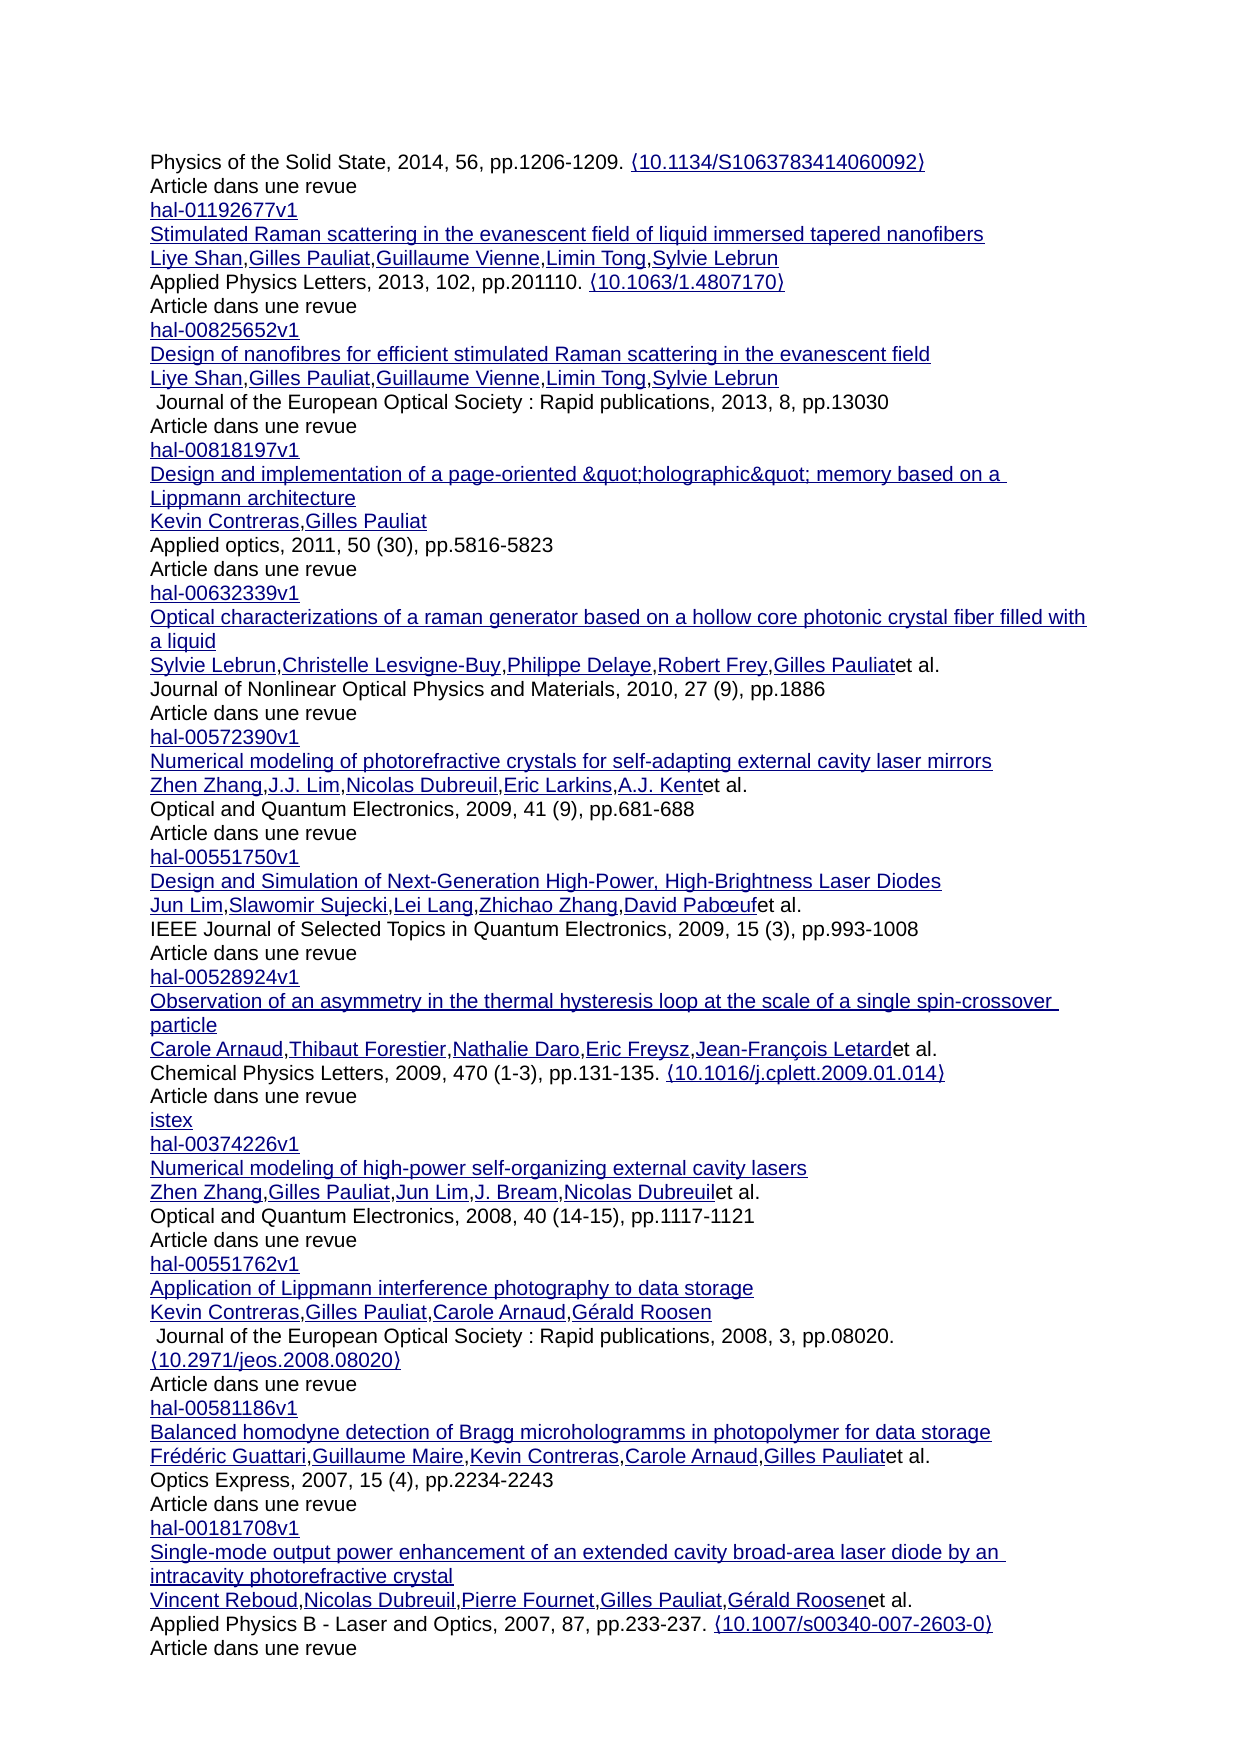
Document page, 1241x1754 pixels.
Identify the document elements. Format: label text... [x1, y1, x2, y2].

table_cell Design and Simulation of Next-Generation High-Power, High-Brightness Laser Diodes Jun Lim,Slawomir Sujecki,Lei Lang,Zhichao Zhang,David Pabœufet al. IEEE Journal of Selected Topics in Quantum Electronics, 2009, 15 (3), pp.993-1008 Article dans une revue hal-00528924v1 [150, 869, 1090, 988]
table_cell Physics of the Solid State, 2014, 56, pp.1206-1209. ⟨10.1134/S1063783414060092⟩ Article dans une revue hal-01192677v1 [150, 150, 1090, 222]
table_cell Optical characterizations of a raman generator based on a hollow core photonic crystal fiber filled with a liquid Sylvie Lebrun,Christelle Lesvigne-Buy,Philippe Delaye,Robert Frey,Gilles Pauliatet al. Journal of Nonlinear Optical Physics and Materials, 2010, 27 (9), pp.1886 Article dans une revue hal-00572390v1 [150, 605, 1090, 749]
table_cell Numerical modeling of photorefractive crystals for self-adapting external cavity laser mirrors Zhen Zhang,J.J. Lim,Nicolas Dubreuil,Eric Larkins,A.J. Kentet al. Optical and Quantum Electronics, 2009, 41 (9), pp.681-688 Article dans une revue hal-00551750v1 [150, 749, 1090, 869]
table_cell Application of Lippmann interference photography to data storage Kevin Contreras,Gilles Pauliat,Carole Arnaud,Gérald Roosen Journal of the European Optical Society : Rapid publications, 2008, 3, pp.08020. ⟨10.2971/jeos.2008.08020⟩ Article dans une revue hal-00581186v1 [150, 1276, 1090, 1420]
table_cell Design of nanofibres for efficient stimulated Raman scattering in the evanescent field Liye Shan,Gilles Pauliat,Guillaume Vienne,Limin Tong,Sylvie Lebrun Journal of the European Optical Society : Rapid publications, 2013, 8, pp.13030 Article dans une revue hal-00818197v1 [150, 342, 1090, 461]
table_cell Numerical modeling of high-power self-organizing external cavity lasers Zhen Zhang,Gilles Pauliat,Jun Lim,J. Bream,Nicolas Dubreuilet al. Optical and Quantum Electronics, 2008, 40 (14-15), pp.1117-1121 Article dans une revue hal-00551762v1 [150, 1156, 1090, 1276]
table_cell Balanced homodyne detection of Bragg microhologramms in photopolymer for data storage Frédéric Guattari,Guillaume Maire,Kevin Contreras,Carole Arnaud,Gilles Pauliatet al. Optics Express, 2007, 15 (4), pp.2234-2243 Article dans une revue hal-00181708v1 [150, 1420, 1090, 1539]
table_cell Single-mode output power enhancement of an extended cavity broad-area laser diode by an intracavity photorefractive crystal Vincent Reboud,Nicolas Dubreuil,Pierre Fournet,Gilles Pauliat,Gérald Roosenet al. Applied Physics B - Laser and Optics, 2007, 87, pp.233-237. ⟨10.1007/s00340-007-2603-0⟩ Article dans une revue [150, 1540, 1090, 1659]
table_cell Stimulated Raman scattering in the evanescent field of liquid immersed tapered nanofibers Liye Shan,Gilles Pauliat,Guillaume Vienne,Limin Tong,Sylvie Lebrun Applied Physics Letters, 2013, 102, pp.201110. ⟨10.1063/1.4807170⟩ Article dans une revue hal-00825652v1 [150, 222, 1090, 342]
table_cell Design and implementation of a page-oriented &quot;holographic&quot; memory based on a Lippmann architecture Kevin Contreras,Gilles Pauliat Applied optics, 2011, 50 (30), pp.5816-5823 Article dans une revue hal-00632339v1 [150, 461, 1090, 605]
table_cell Observation of an asymmetry in the thermal hysteresis loop at the scale of a single spin-crossover particle Carole Arnaud,Thibaut Forestier,Nathalie Daro,Eric Freysz,Jean-François Letardet al. Chemical Physics Letters, 2009, 470 (1-3), pp.131-135. ⟨10.1016/j.cplett.2009.01.014⟩ Article dans une revue istex hal-00374226v1 [150, 989, 1090, 1156]
